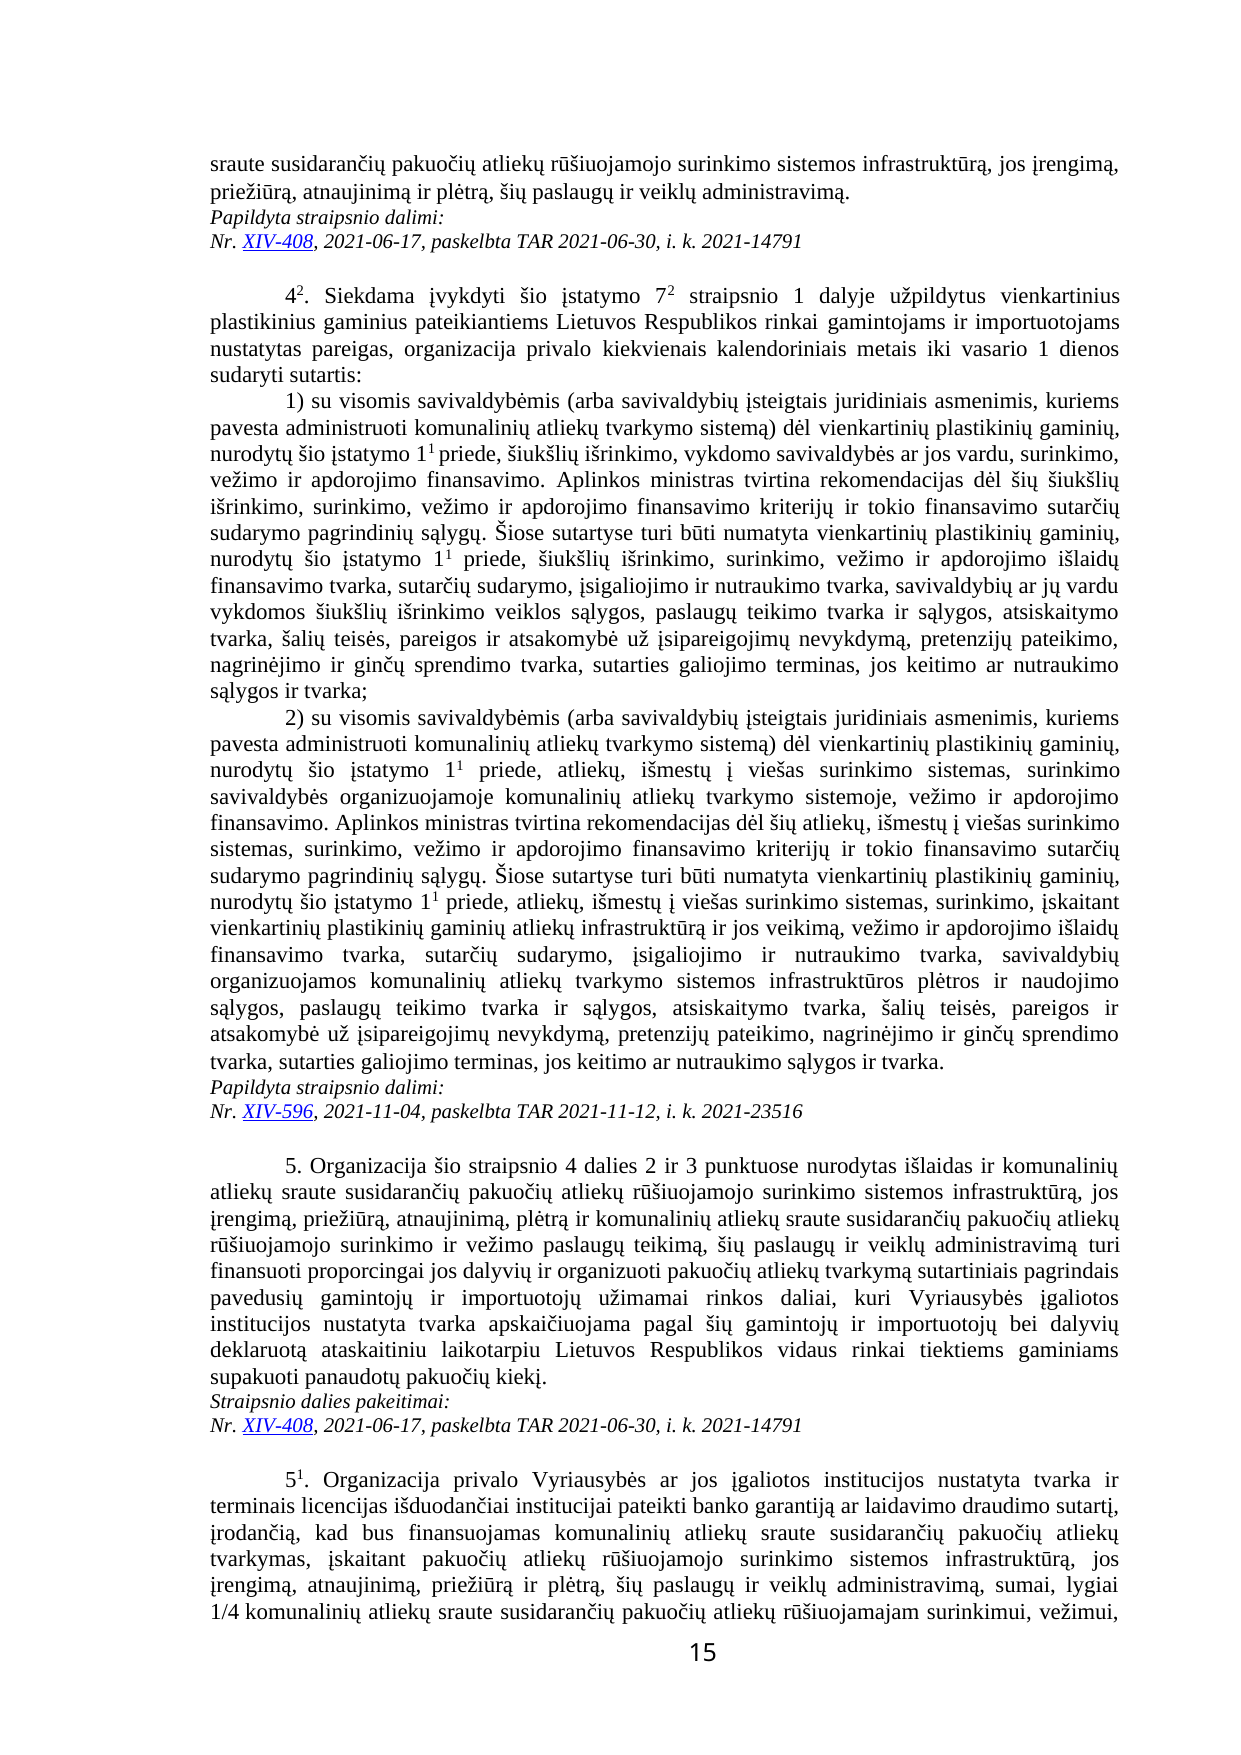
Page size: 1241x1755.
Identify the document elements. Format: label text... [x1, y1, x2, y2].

text Straipsnio dalies pakeitimai: [210, 1389, 1120, 1413]
text 2) su visomis savivaldybėmis (arba savivaldybių įsteigtais juridiniais asmenimis, kuriems pavesta administruoti komunalinių atliekų tvarkymo sistemą) dėl vienkartinių plastikinių gaminių, nurodytų šio įstatymo 11 priede, atliekų, išmestų į viešas surinkimo sistemas, surinkimo savivaldybės organizuojamoje komunalinių atliekų tvarkymo sistemoje, vežimo ir apdorojimo finansavimo. Aplinkos ministras tvirtina rekomendacijas dėl šių atliekų, išmestų į viešas surinkimo sistemas, surinkimo, vežimo ir apdorojimo finansavimo kriterijų ir tokio finansavimo sutarčių sudarymo pagrindinių sąlygų. Šiose sutartyse turi būti numatyta vienkartinių plastikinių gaminių, nurodytų šio įstatymo 11 priede, atliekų, išmestų į viešas surinkimo sistemas, surinkimo, įskaitant vienkartinių plastikinių gaminių atliekų infrastruktūrą ir jos veikimą, vežimo ir apdorojimo išlaidų finansavimo tvarka, sutarčių sudarymo, įsigaliojimo ir nutraukimo tvarka, savivaldybių organizuojamos komunalinių atliekų tvarkymo sistemos infrastruktūros plėtros ir naudojimo sąlygos, paslaugų teikimo tvarka ir sąlygos, atsiskaitymo tvarka, šalių teisės, pareigos ir atsakomybė už įsipareigojimų nevykdymą, pretenzijų pateikimo, nagrinėjimo ir ginčų sprendimo tvarka, sutarties galiojimo terminas, jos keitimo ar nutraukimo sąlygos ir tvarka. [210, 704, 1120, 1075]
text 51. Organizacija privalo Vyriausybės ar jos įgaliotos institucijos nustatyta tvarka ir terminais licencijas išduodančiai institucijai pateikti banko garantiją ar laidavimo draudimo sutartį, įrodančią, kad bus finansuojamas komunalinių atliekų sraute susidarančių pakuočių atliekų tvarkymas, įskaitant pakuočių atliekų rūšiuojamojo surinkimo sistemos infrastruktūrą, jos įrengimą, atnaujinimą, priežiūrą ir plėtrą, šių paslaugų ir veiklų administravimą, sumai, lygiai 1/4 komunalinių atliekų sraute susidarančių pakuočių atliekų rūšiuojamajam surinkimui, vežimui, [210, 1466, 1120, 1624]
text sraute susidarančių pakuočių atliekų rūšiuojamojo surinkimo sistemos infrastruktūrą, jos įrengimą, priežiūrą, atnaujinimą ir plėtrą, šių paslaugų ir veiklų administravimą. [210, 150, 1120, 205]
text Papildyta straipsnio dalimi: [210, 1075, 1120, 1099]
text Nr. XIV-596, 2021-11-04, paskelbta TAR 2021-11-12, i. k. 2021-23516 [210, 1099, 1120, 1123]
text 42. Siekdama įvykdyti šio įstatymo 72 straipsnio 1 dalyje užpildytus vienkartinius plastikinius gaminius pateikiantiems Lietuvos Respublikos rinkai gamintojams ir importuotojams nustatytas pareigas, organizacija privalo kiekvienais kalendoriniais metais iki vasario 1 dienos sudaryti sutartis: [210, 282, 1120, 387]
text 1) su visomis savivaldybėmis (arba savivaldybių įsteigtais juridiniais asmenimis, kuriems pavesta administruoti komunalinių atliekų tvarkymo sistemą) dėl vienkartinių plastikinių gaminių, nurodytų šio įstatymo 11 priede, šiukšlių išrinkimo, vykdomo savivaldybės ar jos vardu, surinkimo, vežimo ir apdorojimo finansavimo. Aplinkos ministras tvirtina rekomendacijas dėl šių šiukšlių išrinkimo, surinkimo, vežimo ir apdorojimo finansavimo kriterijų ir tokio finansavimo sutarčių sudarymo pagrindinių sąlygų. Šiose sutartyse turi būti numatyta vienkartinių plastikinių gaminių, nurodytų šio įstatymo 11 priede, šiukšlių išrinkimo, surinkimo, vežimo ir apdorojimo išlaidų finansavimo tvarka, sutarčių sudarymo, įsigaliojimo ir nutraukimo tvarka, savivaldybių ar jų vardu vykdomos šiukšlių išrinkimo veiklos sąlygos, paslaugų teikimo tvarka ir sąlygos, atsiskaitymo tvarka, šalių teisės, pareigos ir atsakomybė už įsipareigojimų nevykdymą, pretenzijų pateikimo, nagrinėjimo ir ginčų sprendimo tvarka, sutarties galiojimo terminas, jos keitimo ar nutraukimo sąlygos ir tvarka; [210, 387, 1120, 704]
text Papildyta straipsnio dalimi: [210, 205, 1120, 229]
text Nr. XIV-408, 2021-06-17, paskelbta TAR 2021-06-30, i. k. 2021-14791 [210, 1413, 1120, 1437]
text Nr. XIV-408, 2021-06-17, paskelbta TAR 2021-06-30, i. k. 2021-14791 [210, 229, 1120, 253]
text 5. Organizacija šio straipsnio 4 dalies 2 ir 3 punktuose nurodytas išlaidas ir komunalinių atliekų sraute susidarančių pakuočių atliekų rūšiuojamojo surinkimo sistemos infrastruktūrą, jos įrengimą, priežiūrą, atnaujinimą, plėtrą ir komunalinių atliekų sraute susidarančių pakuočių atliekų rūšiuojamojo surinkimo ir vežimo paslaugų teikimą, šių paslaugų ir veiklų administravimą turi finansuoti proporcingai jos dalyvių ir organizuoti pakuočių atliekų tvarkymą sutartiniais pagrindais pavedusių gamintojų ir importuotojų užimamai rinkos daliai, kuri Vyriausybės įgaliotos institucijos nustatyta tvarka apskaičiuojama pagal šių gamintojų ir importuotojų bei dalyvių deklaruotą ataskaitiniu laikotarpiu Lietuvos Respublikos vidaus rinkai tiektiems gaminiams supakuoti panaudotų pakuočių kiekį. [210, 1152, 1120, 1389]
